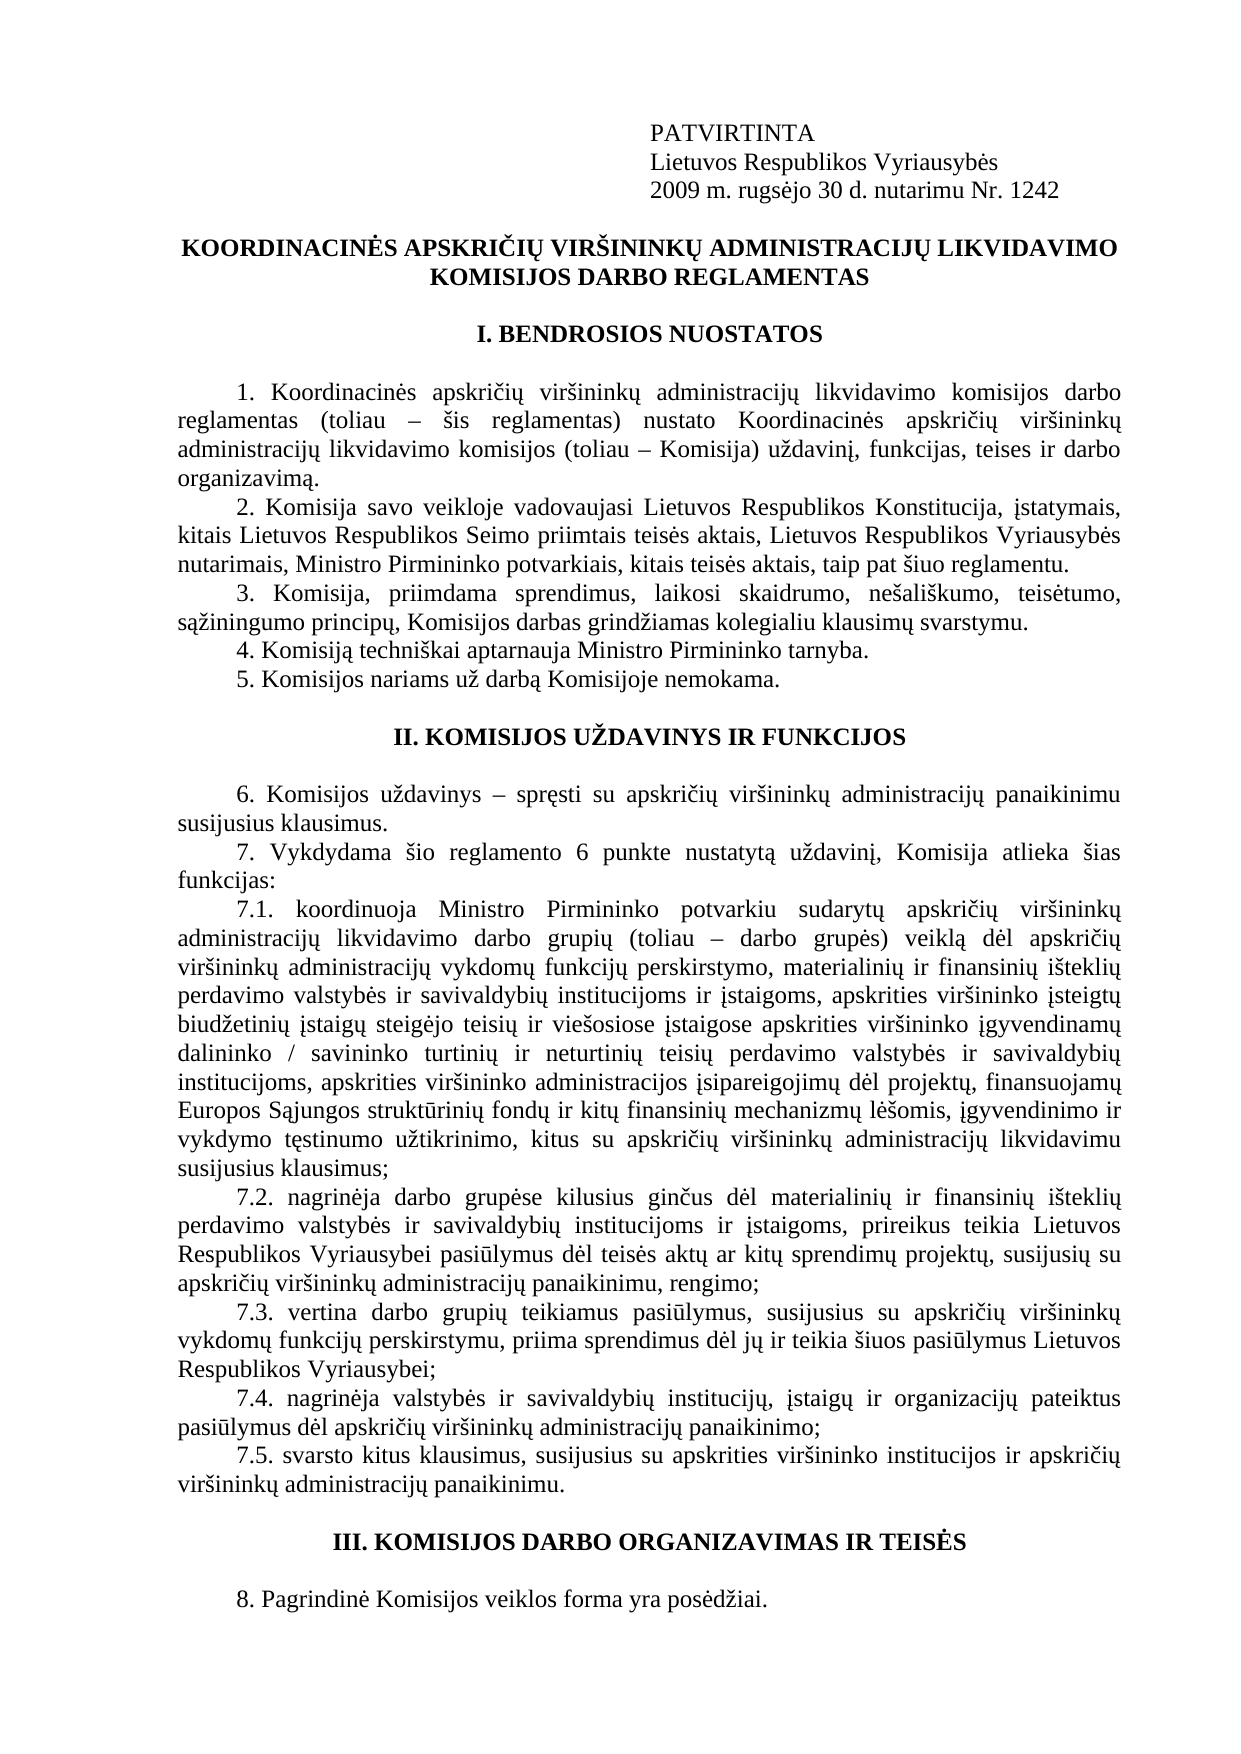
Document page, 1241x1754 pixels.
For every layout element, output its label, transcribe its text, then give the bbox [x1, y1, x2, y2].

text 4. Komisiją techniškai aptarnauja Ministro Pirmininko tarnyba. [177, 636, 1122, 664]
text 6. Komisijos uždavinys – spręsti su apskričių viršininkų administracijų panaikinimu susijusius klausimus. [177, 779, 1122, 837]
text 2009 m. rugsėjo 30 d. nutarimu Nr. 1242 [650, 176, 1122, 204]
text 8. Pagrindinė Komisijos veiklos forma yra posėdžiai. [177, 1584, 1122, 1613]
text 7.5. svarsto kitus klausimus, susijusius su apskrities viršininko institucijos ir apskričių viršininkų administracijų panaikinimu. [177, 1441, 1122, 1498]
text 7. Vykdydama šio reglamento 6 punkte nustatytą uždavinį, Komisija atlieka šias funkcijas: [177, 837, 1122, 894]
text 7.1. koordinuoja Ministro Pirmininko potvarkiu sudarytų apskričių viršininkų administracijų likvidavimo darbo grupių (toliau – darbo grupės) veiklą dėl apskričių viršininkų administracijų vykdomų funkcijų perskirstymo, materialinių ir finansinių išteklių perdavimo valstybės ir savivaldybių institucijoms ir įstaigoms, apskrities viršininko įsteigtų biudžetinių įstaigų steigėjo teisių ir viešosiose įstaigose apskrities viršininko įgyvendinamų dalininko / savininko turtinių ir neturtinių teisių perdavimo valstybės ir savivaldybių institucijoms, apskrities viršininko administracijos įsipareigojimų dėl projektų, finansuojamų Europos Sąjungos struktūrinių fondų ir kitų finansinių mechanizmų lėšomis, įgyvendinimo ir vykdymo tęstinumo užtikrinimo, kitus su apskričių viršininkų administracijų likvidavimu susijusius klausimus; [177, 894, 1122, 1182]
text II. KOMISIJOS UŽDAVINYS IR FUNKCIJOS [177, 722, 1122, 751]
text Lietuvos Respublikos Vyriausybės [650, 147, 1122, 176]
text Patvirtinta [650, 118, 1122, 147]
text 7.3. vertina darbo grupių teikiamus pasiūlymus, susijusius su apskričių viršininkų vykdomų funkcijų perskirstymu, priima sprendimus dėl jų ir teikia šiuos pasiūlymus Lietuvos Respublikos Vyriausybei; [177, 1297, 1122, 1383]
text 3. Komisija, priimdama sprendimus, laikosi skaidrumo, nešališkumo, teisėtumo, sąžiningumo principų, Komisijos darbas grindžiamas kolegialiu klausimų svarstymu. [177, 578, 1122, 636]
text I. BENDROSIOS NUOSTATOS [177, 319, 1122, 348]
text 2. Komisija savo veikloje vadovaujasi Lietuvos Respublikos Konstitucija, įstatymais, kitais Lietuvos Respublikos Seimo priimtais teisės aktais, Lietuvos Respublikos Vyriausybės nutarimais, Ministro Pirmininko potvarkiais, kitais teisės aktais, taip pat šiuo reglamentu. [177, 492, 1122, 578]
text 1. Koordinacinės apskričių viršininkų administracijų likvidavimo komisijos darbo reglamentas (toliau – šis reglamentas) nustato Koordinacinės apskričių viršininkų administracijų likvidavimo komisijos (toliau – Komisija) uždavinį, funkcijas, teises ir darbo organizavimą. [177, 377, 1122, 492]
text 7.2. nagrinėja darbo grupėse kilusius ginčus dėl materialinių ir finansinių išteklių perdavimo valstybės ir savivaldybių institucijoms ir įstaigoms, prireikus teikia Lietuvos Respublikos Vyriausybei pasiūlymus dėl teisės aktų ar kitų sprendimų projektų, susijusių su apskričių viršininkų administracijų panaikinimu, rengimo; [177, 1182, 1122, 1297]
text 7.4. nagrinėja valstybės ir savivaldybių institucijų, įstaigų ir organizacijų pateiktus pasiūlymus dėl apskričių viršininkų administracijų panaikinimo; [177, 1383, 1122, 1441]
text KOORDINACINĖS APSKRIČIŲ VIRŠININKŲ ADMINISTRACIJŲ LIKVIDAVIMO KOMISIJOS DARBO REGLAMENTAS [177, 233, 1122, 291]
text 5. Komisijos nariams už darbą Komisijoje nemokama. [177, 664, 1122, 693]
text III. KOMISIJOS DARBO ORGANIZAVIMAS IR TEISĖS [177, 1527, 1122, 1556]
